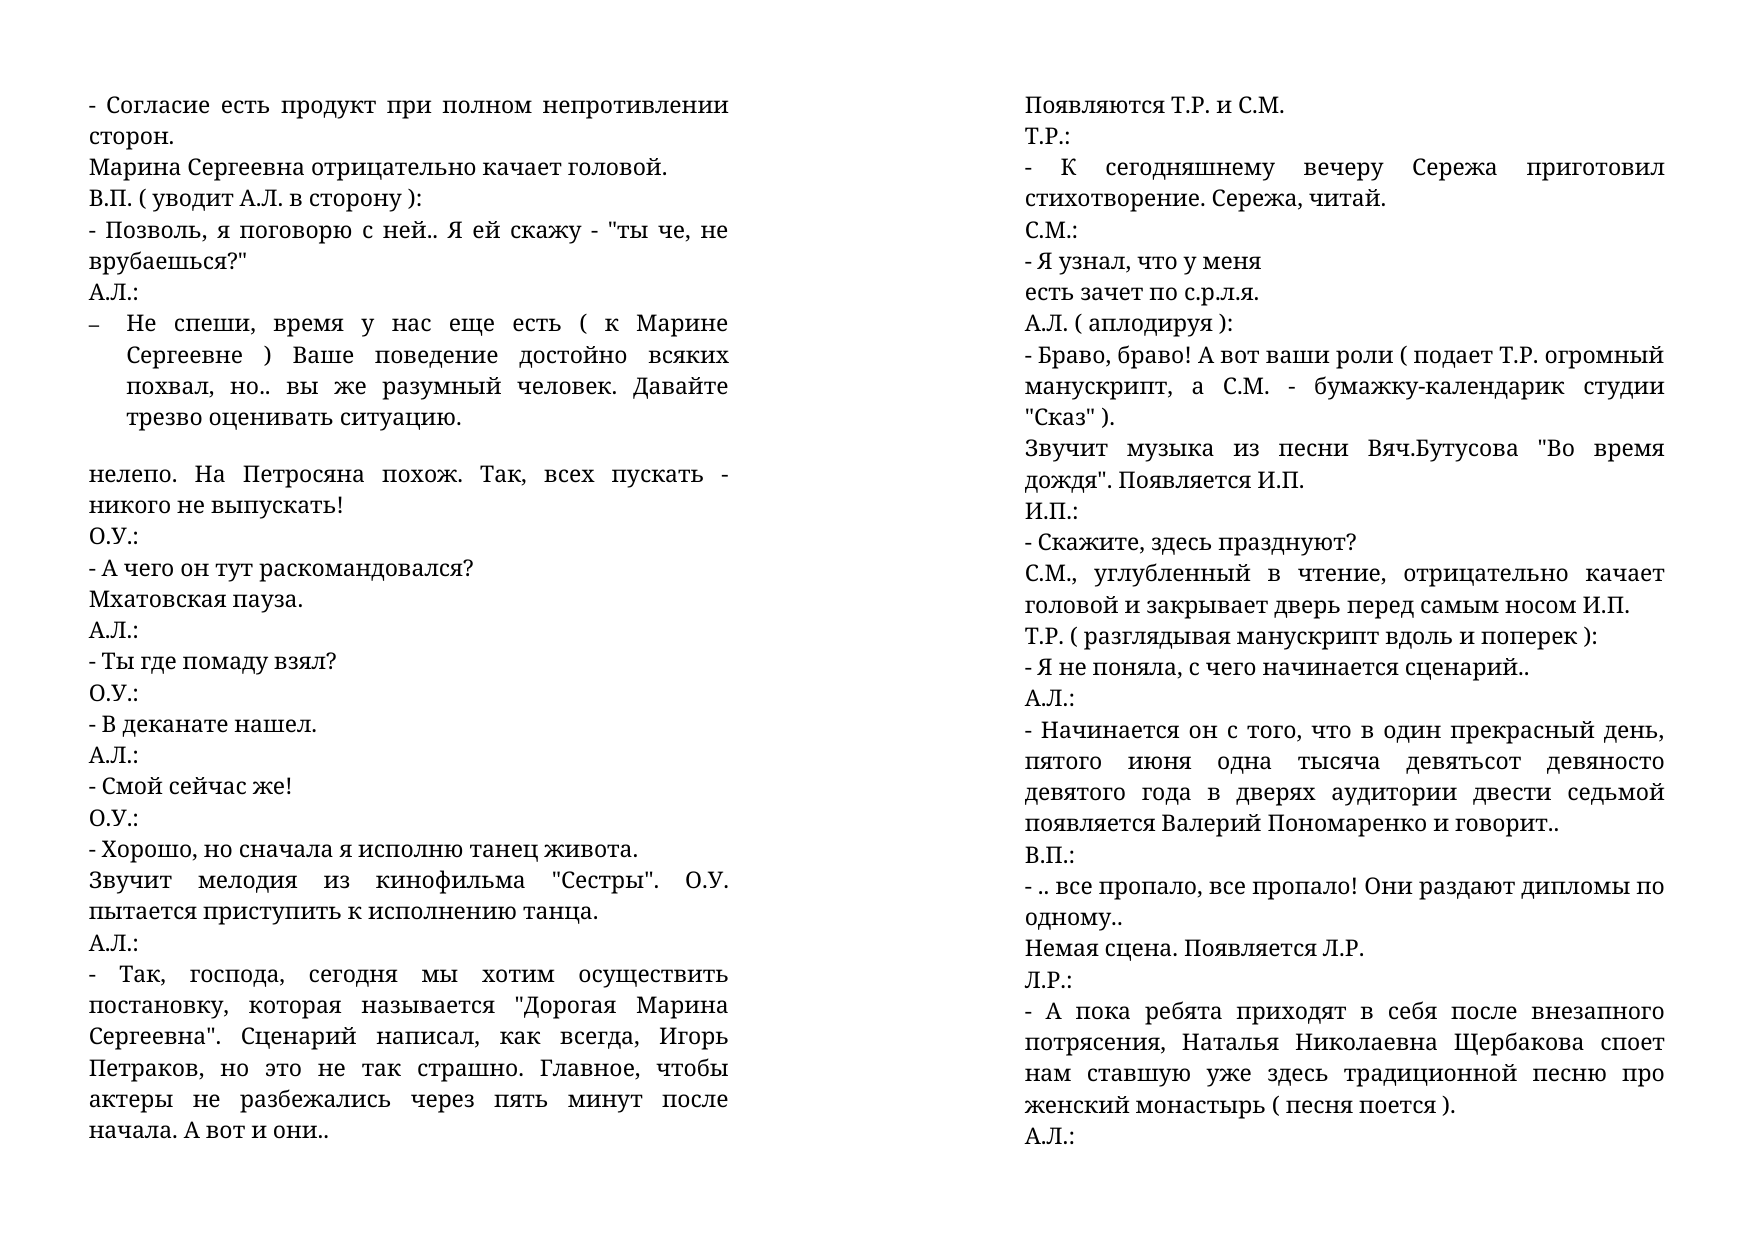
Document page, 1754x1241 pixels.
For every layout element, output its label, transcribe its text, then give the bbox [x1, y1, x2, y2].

text С.М.: [1024, 213, 1665, 245]
text А.Л.: [88, 926, 729, 958]
text А.Л.: [88, 276, 729, 307]
text А.Л.: [88, 739, 729, 770]
text Мхатовская пауза. [88, 583, 729, 614]
text есть зачет по с.р.л.я. [1024, 276, 1665, 307]
text В.П. ( уводит А.Л. в сторону ): [88, 182, 729, 213]
text О.У.: [88, 520, 729, 551]
text Л.Р.: [1024, 963, 1665, 995]
text - Ты где помаду взял? [88, 645, 729, 676]
list Не спеши, время у нас еще есть ( к Марине Сергеевне ) Ваше поведение достойно всяких похвал, но.. вы же разумный человек. Давайте трезво оценивать ситуацию. [88, 307, 729, 432]
text Т.Р. ( разглядывая манускрипт вдоль и поперек ): [1024, 620, 1665, 651]
text - Я не поняла, с чего начинается сценарий.. [1024, 651, 1665, 682]
text - .. все пропало, все пропало! Они раздают дипломы по одному.. [1024, 870, 1665, 932]
text - Так, господа, сегодня мы хотим осуществить постановку, которая называется "Дорогая Марина Сергеевна". Сценарий написал, как всегда, Игорь Петраков, но это не так страшно. Главное, чтобы актеры не разбежались через пять минут после начала. А вот и они.. [88, 958, 729, 1145]
text Появляются Т.Р. и С.М. [1024, 88, 1665, 120]
text Т.Р.: [1024, 120, 1665, 151]
text И.П.: [1024, 495, 1665, 526]
text - А пока ребята приходят в себя после внезапного потрясения, Наталья Николаевна Щербакова споет нам ставшую уже здесь традиционной песню про женский монастырь ( песня поется ). [1024, 995, 1665, 1120]
text А.Л.: [88, 614, 729, 645]
text нелепо. На Петросяна похож. Так, всех пускать - никого не выпускать! [88, 458, 729, 520]
text - Скажите, здесь празднуют? [1024, 526, 1665, 557]
text - Я узнал, что у меня [1024, 245, 1665, 276]
text - Позволь, я поговорю с ней.. Я ей скажу - "ты че, не врубаешься?" [88, 213, 729, 276]
text - Смой сейчас же! [88, 770, 729, 801]
text О.У.: [88, 801, 729, 833]
text - Согласие есть продукт при полном непротивлении сторон. [88, 88, 729, 151]
text С.М., углубленный в чтение, отрицательно качает головой и закрывает дверь перед самым носом И.П. [1024, 557, 1665, 620]
text В.П.: [1024, 838, 1665, 870]
text - Браво, браво! А вот ваши роли ( подает Т.Р. огромный манускрипт, а С.М. - бумажку-календарик студии "Сказ" ). [1024, 338, 1665, 432]
text - А чего он тут раскомандовался? [88, 551, 729, 583]
text А.Л.: [1024, 1120, 1665, 1151]
text Немая сцена. Появляется Л.Р. [1024, 932, 1665, 963]
text - Начинается он с того, что в один прекрасный день, пятого июня одна тысяча девятьсот девяносто девятого года в дверях аудитории двести седьмой появляется Валерий Пономаренко и говорит.. [1024, 713, 1665, 838]
text Марина Сергеевна отрицательно качает головой. [88, 151, 729, 182]
text - Хорошо, но сначала я исполню танец живота. [88, 833, 729, 864]
text - В деканате нашел. [88, 708, 729, 739]
text О.У.: [88, 676, 729, 708]
text А.Л.: [1024, 682, 1665, 713]
text Звучит музыка из песни Вяч.Бутусова "Во время дождя". Появляется И.П. [1024, 432, 1665, 495]
text Звучит мелодия из кинофильма "Сестры". О.У. пытается приступить к исполнению танца. [88, 864, 729, 926]
text А.Л. ( аплодируя ): [1024, 307, 1665, 338]
text - К сегодняшнему вечеру Сережа приготовил стихотворение. Сережа, читай. [1024, 151, 1665, 213]
